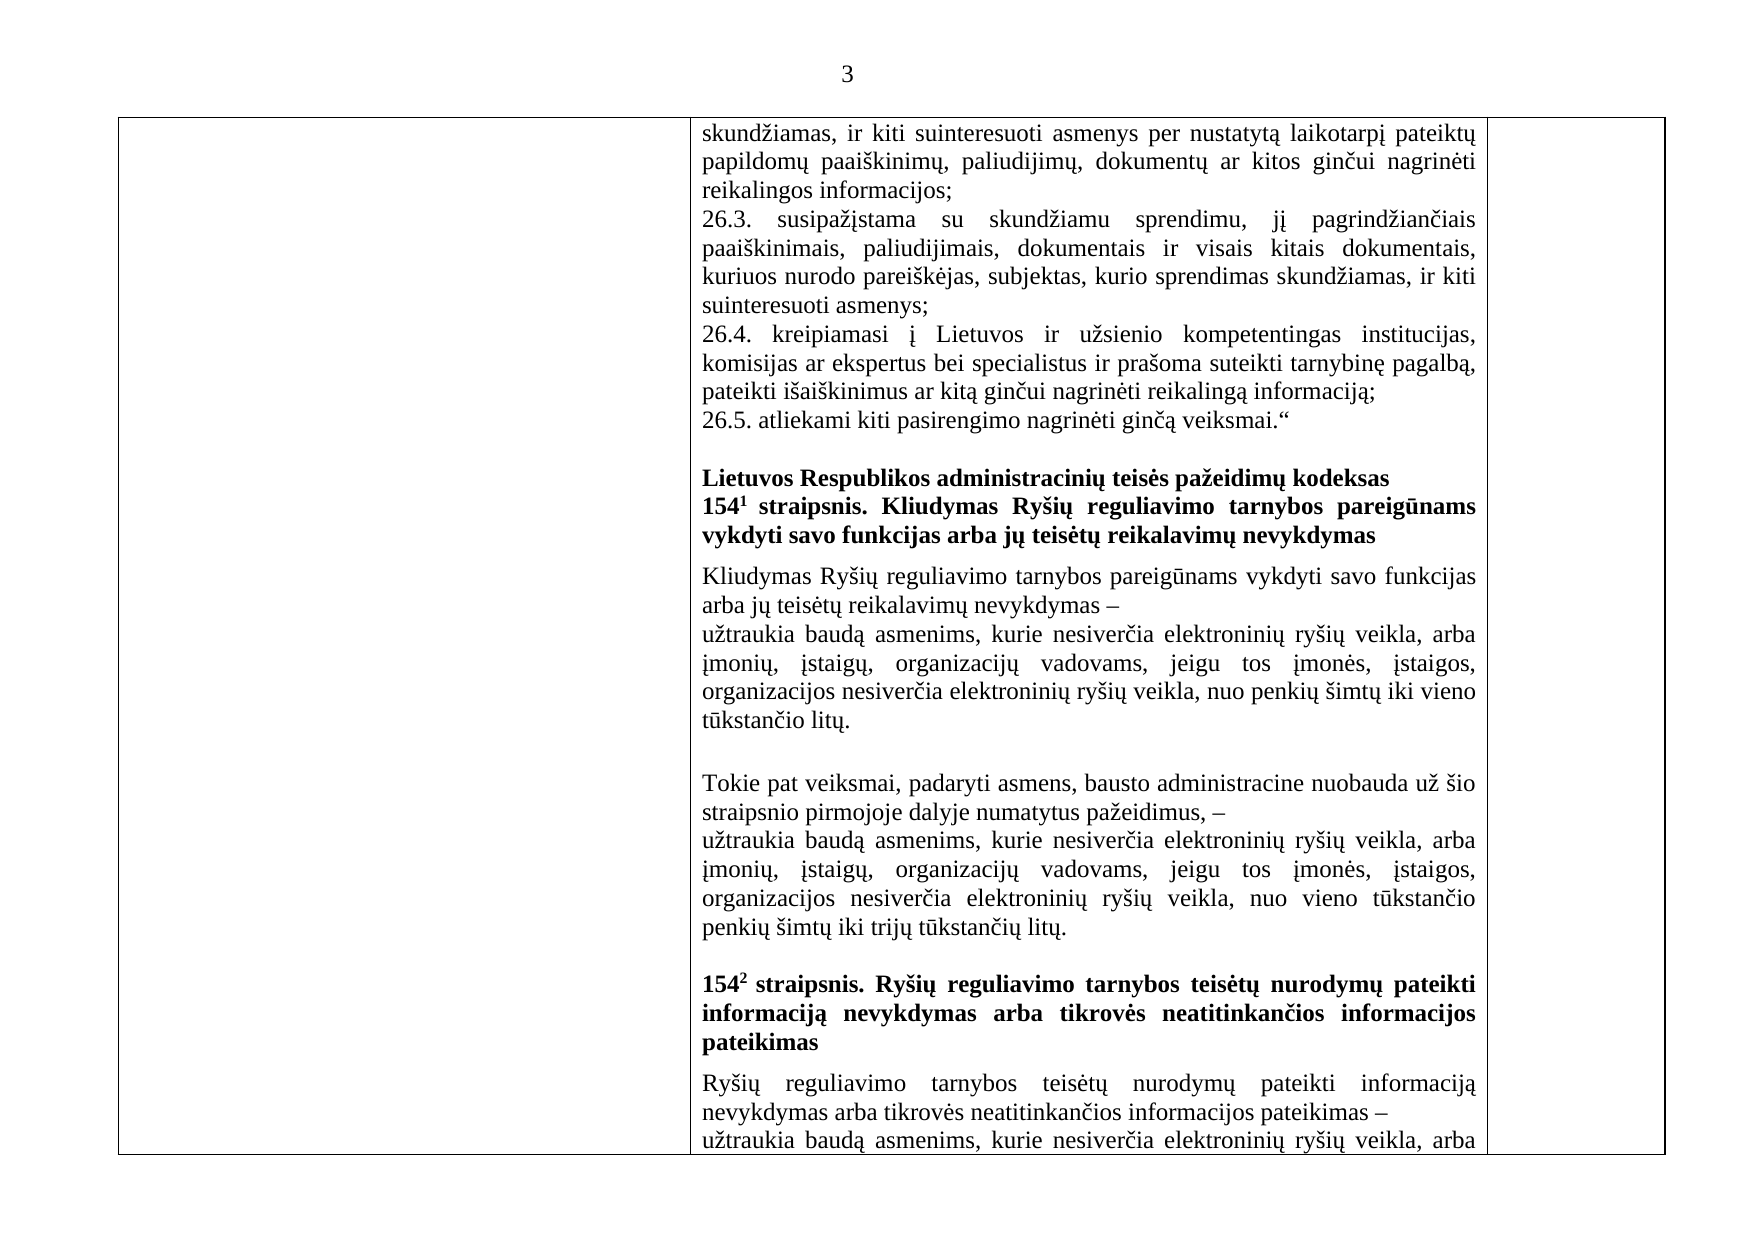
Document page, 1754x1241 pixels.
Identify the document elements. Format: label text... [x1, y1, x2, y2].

table_cell [119, 118, 690, 1154]
table_cell skundžiamas, ir kiti suinteresuoti asmenys per nustatytą laikotarpį pateiktų papildomų paaiškinimų, paliudijimų, dokumentų ar kitos ginčui nagrinėti reikalingos informacijos; 26.3. susipažįstama su skundžiamu sprendimu, jį pagrindžiančiais paaiškinimais, paliudijimais, dokumentais ir visais kitais dokumentais, kuriuos nurodo pareiškėjas, subjektas, kurio sprendimas skundžiamas, ir kiti suinteresuoti asmenys; 26.4. kreipiamasi į Lietuvos ir užsienio kompetentingas institucijas, komisijas ar ekspertus bei specialistus ir prašoma suteikti tarnybinę pagalbą, pateikti išaiškinimus ar kitą ginčui nagrinėti reikalingą informaciją; 26.5. atliekami kiti pasirengimo nagrinėti ginčą veiksmai.“ Lietuvos Respublikos administracinių teisės pažeidimų kodeksas 1541 straipsnis. Kliudymas Ryšių reguliavimo tarnybos pareigūnams vykdyti savo funkcijas arba jų teisėtų reikalavimų nevykdymas Kliudymas Ryšių reguliavimo tarnybos pareigūnams vykdyti savo funkcijas arba jų teisėtų reikalavimų nevykdymas – užtraukia baudą asmenims, kurie nesiverčia elektroninių ryšių veikla, arba įmonių, įstaigų, organizacijų vadovams, jeigu tos įmonės, įstaigos, organizacijos nesiverčia elektroninių ryšių veikla, nuo penkių šimtų iki vieno tūkstančio litų. Tokie pat veiksmai, padaryti asmens, bausto administracine nuobauda už šio straipsnio pirmojoje dalyje numatytus pažeidimus, – užtraukia baudą asmenims, kurie nesiverčia elektroninių ryšių veikla, arba įmonių, įstaigų, organizacijų vadovams, jeigu tos įmonės, įstaigos, organizacijos nesiverčia elektroninių ryšių veikla, nuo vieno tūkstančio penkių šimtų iki trijų tūkstančių litų. 1542 straipsnis. Ryšių reguliavimo tarnybos teisėtų nurodymų pateikti informaciją nevykdymas arba tikrovės neatitinkančios informacijos pateikimas Ryšių reguliavimo tarnybos teisėtų nurodymų pateikti informaciją nevykdymas arba tikrovės neatitinkančios informacijos pateikimas – užtraukia baudą asmenims, kurie nesiverčia elektroninių ryšių veikla, arba [691, 118, 1487, 1154]
table_cell [1488, 118, 1664, 1154]
